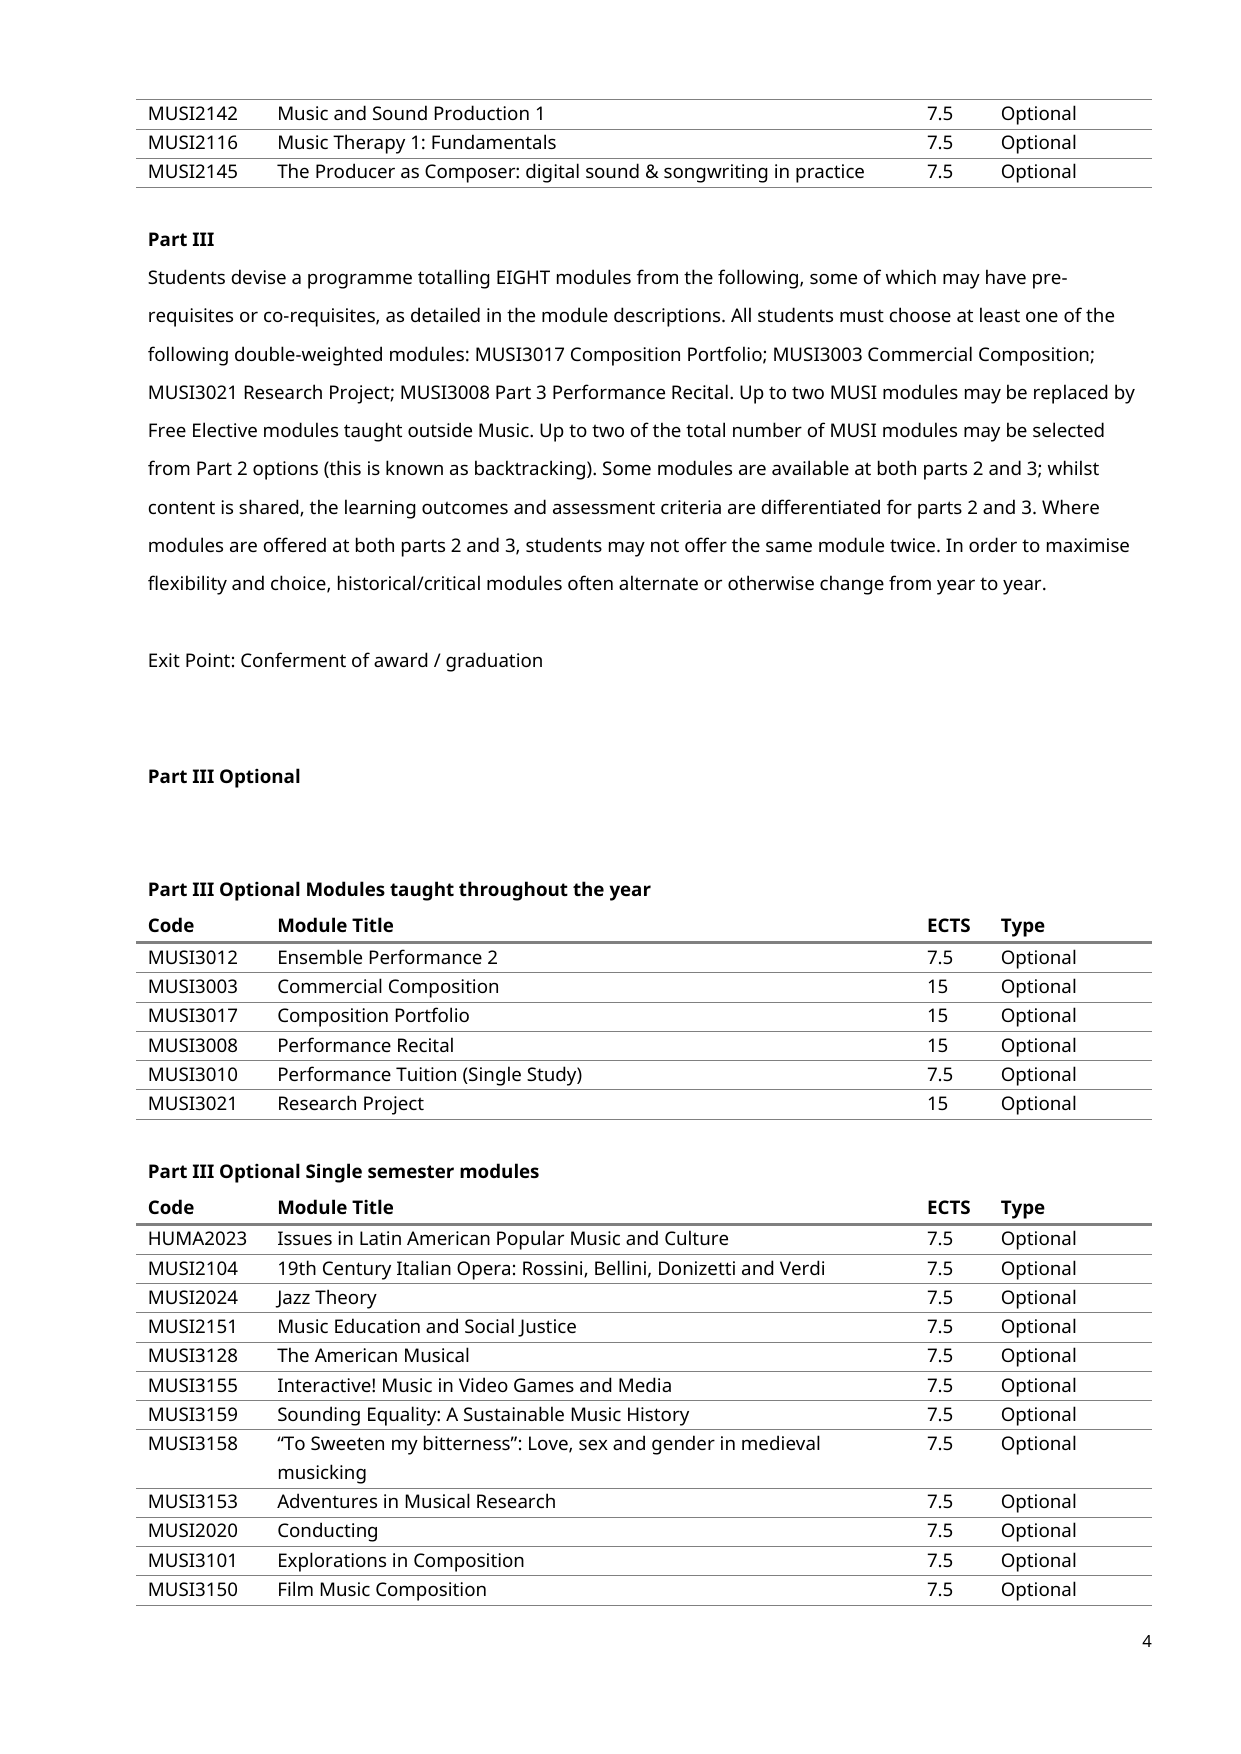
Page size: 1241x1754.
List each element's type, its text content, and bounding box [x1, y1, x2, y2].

table_cell 7.5 [916, 1489, 989, 1517]
table_cell 7.5 [916, 1343, 989, 1371]
table_cell Adventures in Musical Research [266, 1489, 916, 1517]
table_cell Optional [989, 1090, 1152, 1119]
table_cell Type [989, 913, 1152, 941]
table_cell MUSI2142 [136, 100, 266, 128]
table_cell Optional [989, 1372, 1152, 1400]
table_cell Part III Students devise a programme totalling EIGHT modules from the following, some of which may have pre- requisites or co-requisites, as detailed in the module descriptions. All students must choose at least one of the following double-weighted modules: MUSI3017 Composition Portfolio; MUSI3003 Commercial Composition; MUSI3021 Research Project; MUSI3008 Part 3 Performance Recital. Up to two MUSI modules may be replaced by Free Elective modules taught outside Music. Up to two of the total number of MUSI modules may be selected from Part 2 options (this is known as backtracking). Some modules are available at both parts 2 and 3; whilst content is shared, the learning outcomes and assessment criteria are differentiated for parts 2 and 3. Where modules are offered at both parts 2 and 3, students may not offer the same module twice. In order to maximise flexibility and choice, historical/critical modules often alternate or otherwise change from year to year. Exit Point: Conferment of award / graduation [136, 188, 1152, 726]
table_cell MUSI3003 [136, 973, 266, 1002]
table_cell The American Musical [266, 1343, 916, 1371]
table_cell MUSI3012 [136, 944, 266, 972]
table_cell Part III Optional Single semester modules [136, 1120, 1152, 1194]
table_cell MUSI2116 [136, 130, 266, 158]
table_cell Optional [989, 1313, 1152, 1342]
table_cell Interactive! Music in Video Games and Media [266, 1372, 916, 1400]
table_cell MUSI3010 [136, 1061, 266, 1089]
table_cell 7.5 [916, 1284, 989, 1312]
table_cell Music Therapy 1: Fundamentals [266, 130, 916, 158]
table_cell Optional [989, 100, 1152, 128]
table_cell Optional [989, 1489, 1152, 1517]
table_cell Optional [989, 944, 1152, 972]
table_cell Optional [989, 1255, 1152, 1283]
table_cell 7.5 [916, 159, 989, 187]
table_cell Optional [989, 1003, 1152, 1031]
table_cell Performance Tuition (Single Study) [266, 1061, 916, 1089]
table_cell Research Project [266, 1090, 916, 1119]
table_cell Music Education and Social Justice [266, 1313, 916, 1342]
table_cell Optional [989, 1547, 1152, 1575]
table_cell HUMA2023 [136, 1226, 266, 1254]
table_cell 15 [916, 1032, 989, 1060]
table_cell MUSI3155 [136, 1372, 266, 1400]
table_cell Code [136, 913, 266, 941]
table_cell Optional [989, 130, 1152, 158]
table_cell ECTS [916, 1194, 989, 1222]
table_cell 19th Century Italian Opera: Rossini, Bellini, Donizetti and Verdi [266, 1255, 916, 1283]
table_cell Film Music Composition [266, 1576, 916, 1604]
table_cell Type [989, 1194, 1152, 1222]
table_cell MUSI3150 [136, 1576, 266, 1604]
table_cell Issues in Latin American Popular Music and Culture [266, 1226, 916, 1254]
table_cell MUSI3128 [136, 1343, 266, 1371]
table_cell Module Title [266, 913, 916, 941]
table_cell MUSI2020 [136, 1518, 266, 1546]
table_cell MUSI3158 [136, 1430, 266, 1487]
table_cell MUSI3159 [136, 1401, 266, 1429]
table_cell Optional [989, 1032, 1152, 1060]
table_cell MUSI3153 [136, 1489, 266, 1517]
table_cell Optional [989, 1401, 1152, 1429]
table_cell Composition Portfolio [266, 1003, 916, 1031]
table_cell 7.5 [916, 1372, 989, 1400]
table_cell Part III Optional Modules taught throughout the year [136, 838, 1152, 913]
table_cell ECTS [916, 913, 989, 941]
table_cell Sounding Equality: A Sustainable Music History [266, 1401, 916, 1429]
table_cell MUSI3017 [136, 1003, 266, 1031]
table_cell Optional [989, 159, 1152, 187]
table_cell MUSI2151 [136, 1313, 266, 1342]
table_cell 7.5 [916, 1313, 989, 1342]
table_cell 7.5 [916, 1255, 989, 1283]
table_cell Module Title [266, 1194, 916, 1222]
table_cell 7.5 [916, 1547, 989, 1575]
table_cell 7.5 [916, 1226, 989, 1254]
table_cell MUSI2104 [136, 1255, 266, 1283]
table_cell MUSI3101 [136, 1547, 266, 1575]
table_cell Commercial Composition [266, 973, 916, 1002]
table_cell 7.5 [916, 130, 989, 158]
table_cell 7.5 [916, 1401, 989, 1429]
table_cell Optional [989, 1343, 1152, 1371]
table_cell Performance Recital [266, 1032, 916, 1060]
table_cell Optional [989, 1576, 1152, 1604]
table_cell MUSI2145 [136, 159, 266, 187]
table_cell The Producer as Composer: digital sound & songwriting in practice [266, 159, 916, 187]
table_cell MUSI3008 [136, 1032, 266, 1060]
table_cell “To Sweeten my bitterness”: Love, sex and gender in medieval musicking [266, 1430, 916, 1487]
table_cell Ensemble Performance 2 [266, 944, 916, 972]
table_cell Code [136, 1194, 266, 1222]
table_cell Conducting [266, 1518, 916, 1546]
table_cell MUSI3021 [136, 1090, 266, 1119]
table_cell Optional [989, 1518, 1152, 1546]
table_cell Music and Sound Production 1 [266, 100, 916, 128]
table_cell 7.5 [916, 1430, 989, 1487]
table_cell 7.5 [916, 1518, 989, 1546]
table_cell 15 [916, 1090, 989, 1119]
table_cell Optional [989, 973, 1152, 1002]
table_cell 7.5 [916, 1061, 989, 1089]
table_cell 15 [916, 1003, 989, 1031]
table_cell Optional [989, 1061, 1152, 1089]
table_cell MUSI2024 [136, 1284, 266, 1312]
table_cell Explorations in Composition [266, 1547, 916, 1575]
table_cell Optional [989, 1226, 1152, 1254]
table_cell 15 [916, 973, 989, 1002]
table_cell 7.5 [916, 1576, 989, 1604]
table_cell Jazz Theory [266, 1284, 916, 1312]
table_cell Optional [989, 1284, 1152, 1312]
table_cell Optional [989, 1430, 1152, 1487]
table_cell Part III Optional [136, 726, 1152, 838]
table_cell 7.5 [916, 944, 989, 972]
table_cell 7.5 [916, 100, 989, 128]
